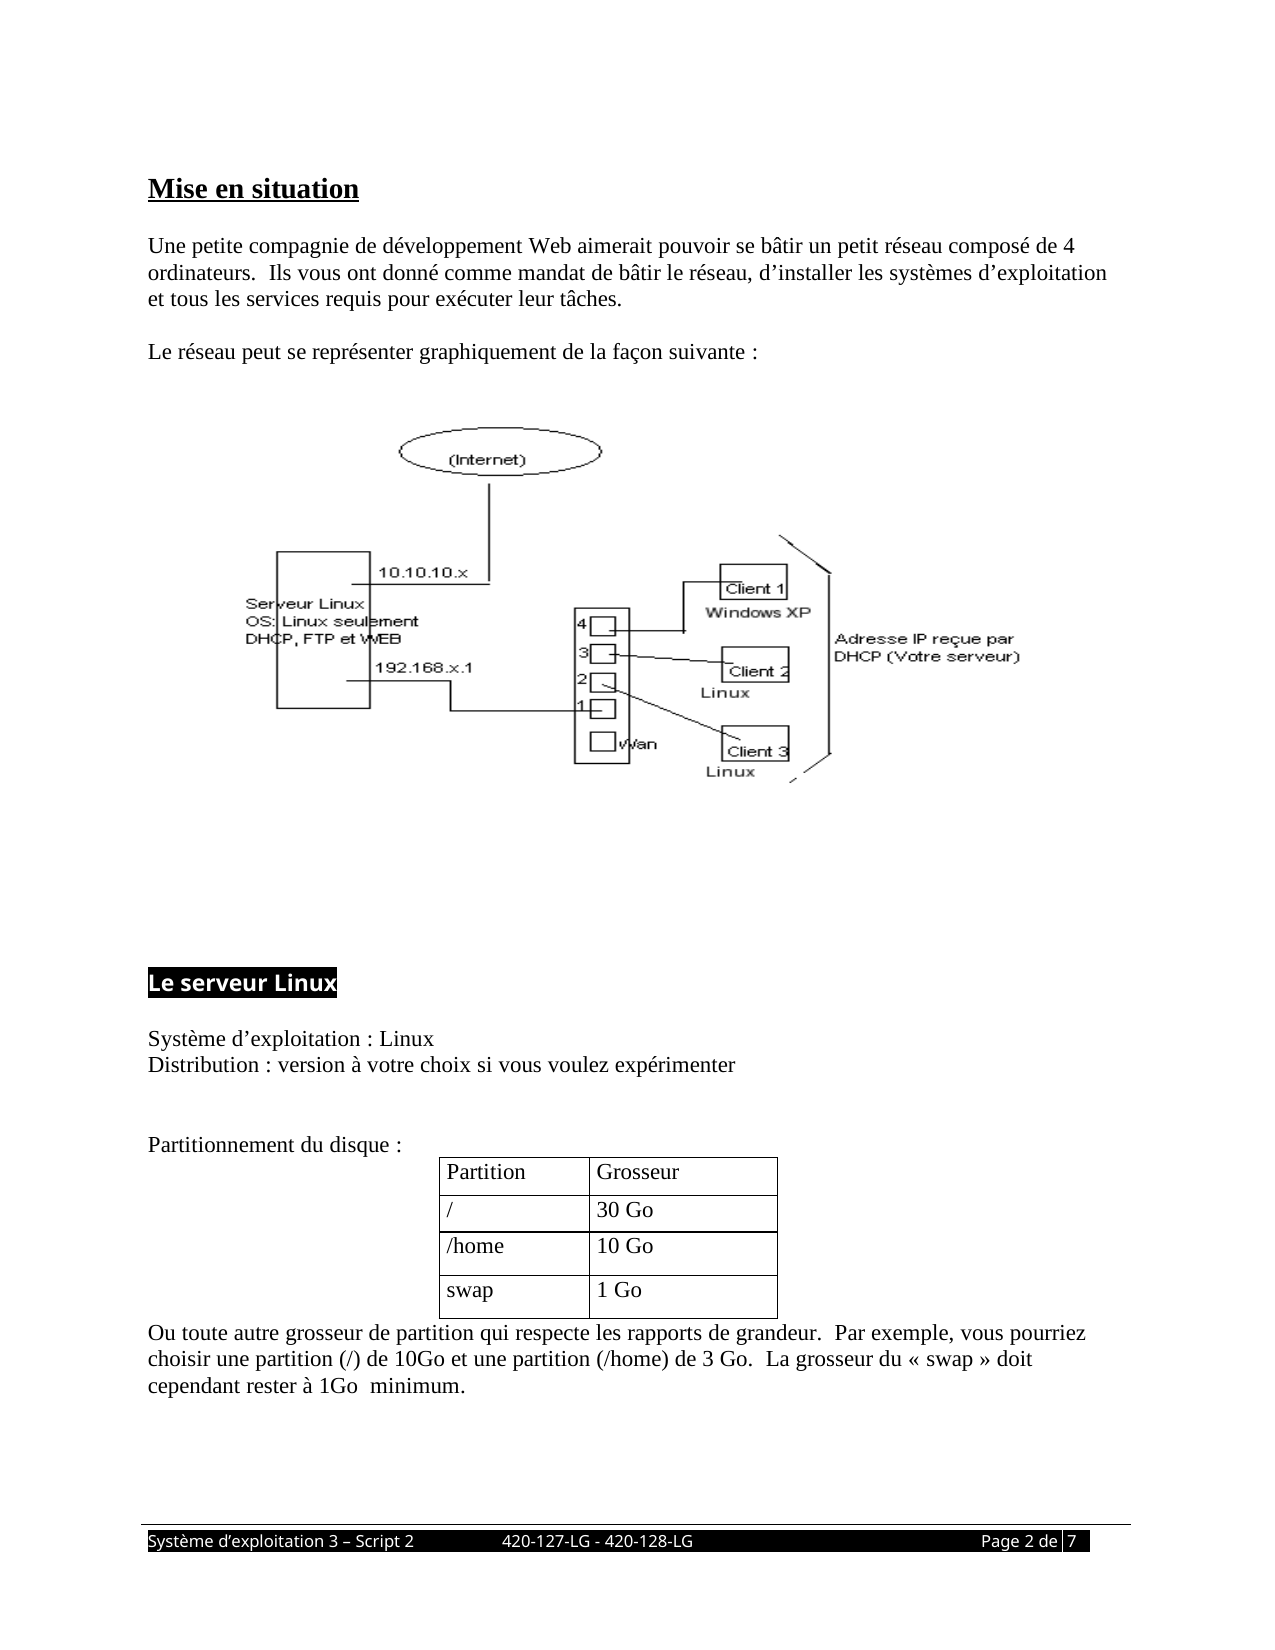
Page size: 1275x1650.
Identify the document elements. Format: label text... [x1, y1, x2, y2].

table_header Partition [440, 1158, 589, 1195]
picture [190, 406, 1086, 887]
table_cell 30 Go [590, 1196, 777, 1231]
subtitle Mise en situation [148, 172, 1127, 205]
text Une petite compagnie de développement Web aimerait pouvoir se bâtir un petit réseau composé de 4 ordinateurs. Ils vous ont donné comme mandat de bâtir le réseau, d’installer les systèmes d’exploitation et tous les services requis pour exécuter leur tâches. [148, 232, 1127, 311]
table_cell 1 Go [590, 1276, 777, 1318]
text Distribution : version à votre choix si vous voulez expérimenter [148, 1051, 1127, 1077]
table_header Grosseur [590, 1158, 777, 1195]
text Partitionnement du disque : [148, 1131, 1127, 1157]
text Ou toute autre grosseur de partition qui respecte les rapports de grandeur. Par exemple, vous pourriez choisir une partition (/) de 10Go et une partition (/home) de 3 Go. La grosseur du « swap » doit cependant rester à 1Go minimum. [148, 1319, 1127, 1398]
text Système d’exploitation : Linux [148, 1024, 1127, 1051]
text Le serveur Linux [148, 967, 1127, 998]
text Le réseau peut se représenter graphiquement de la façon suivante : [148, 338, 1127, 364]
table_cell /home [440, 1233, 589, 1274]
table_cell swap [440, 1276, 589, 1318]
table_cell / [440, 1196, 589, 1231]
table_cell 10 Go [590, 1233, 777, 1274]
